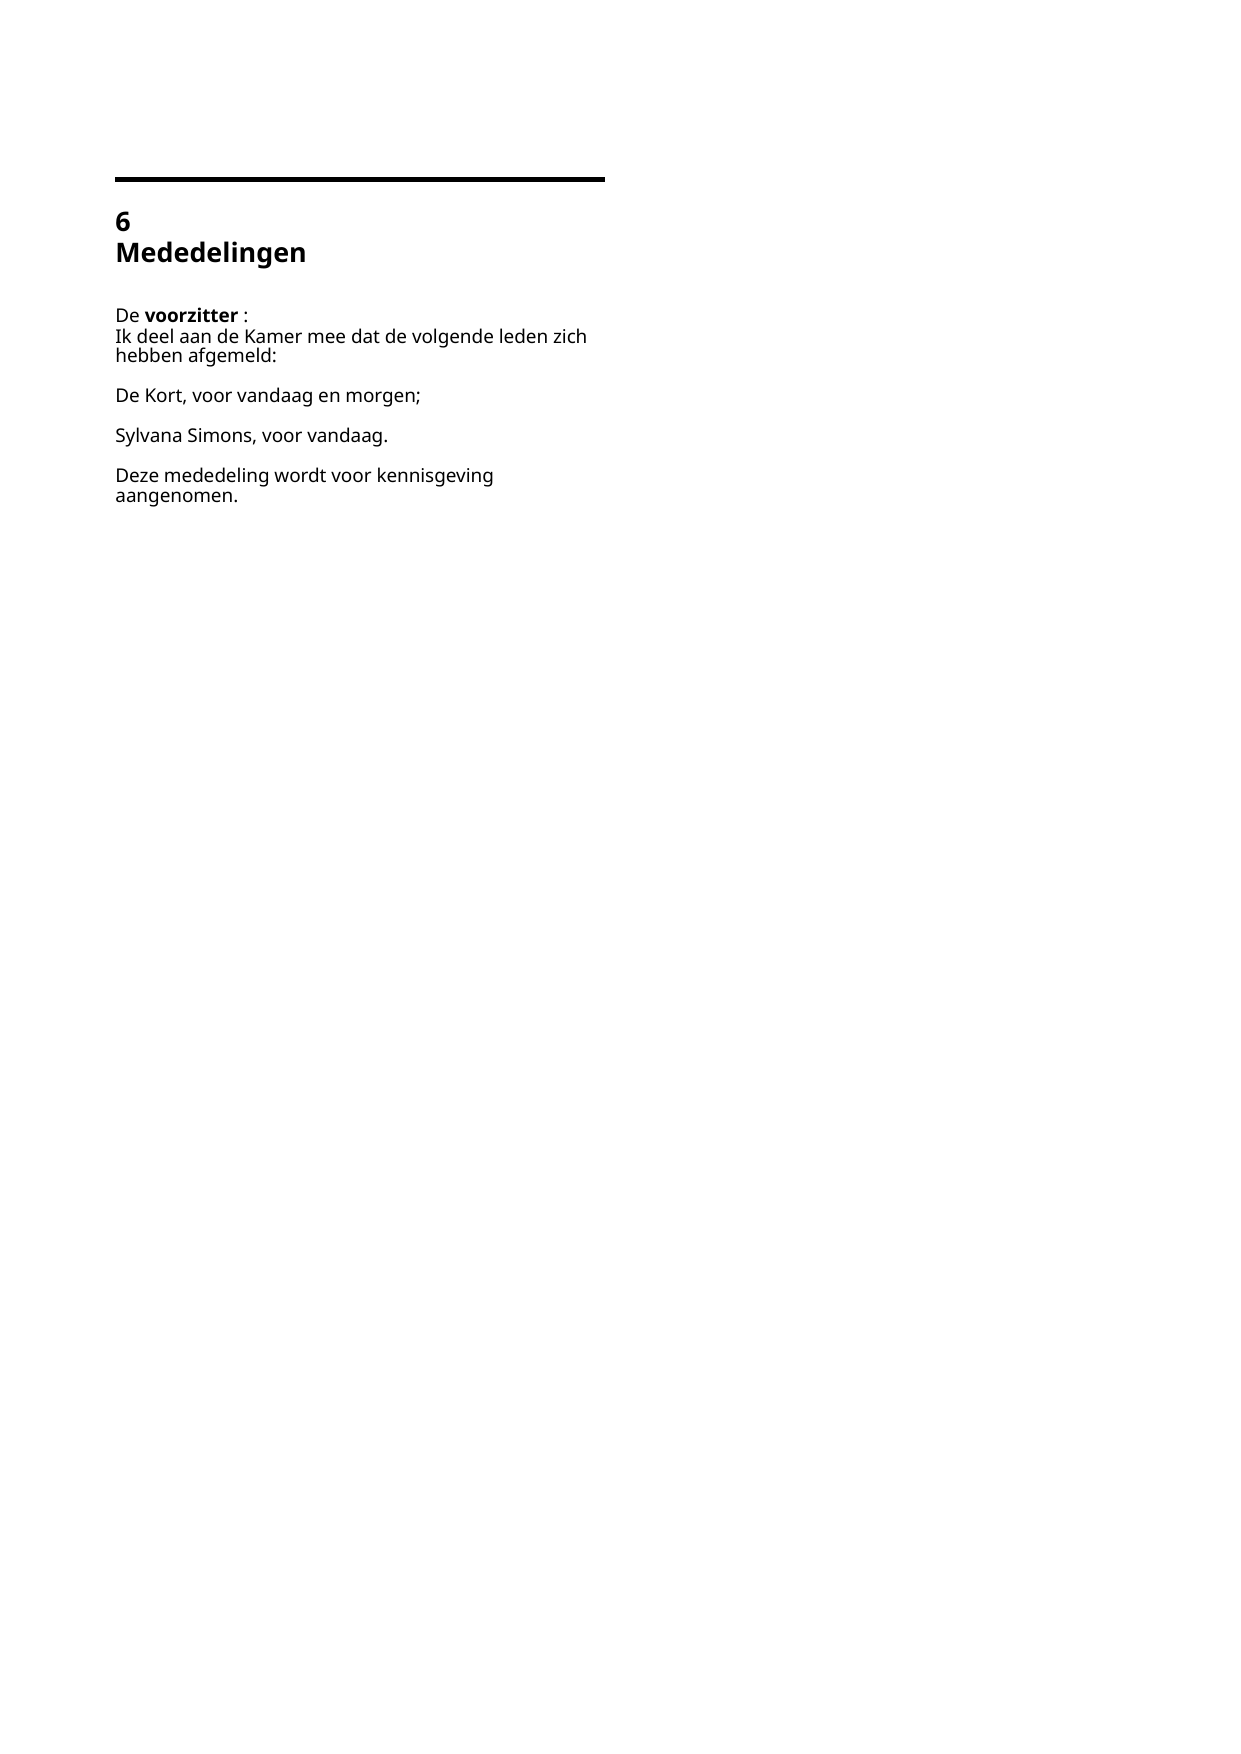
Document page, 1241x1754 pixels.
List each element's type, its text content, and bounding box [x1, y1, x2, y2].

text Deze mededeling wordt voor kennisgeving aangenomen. [115, 467, 605, 506]
text Mededelingen [115, 239, 605, 283]
text Sylvana Simons, voor vandaag. [115, 427, 605, 447]
text De voorzitter : [115, 302, 605, 328]
text De Kort, voor vandaag en morgen; [115, 387, 605, 407]
text 6 [115, 203, 605, 239]
text Ik deel aan de Kamer mee dat de volgende leden zich hebben afgemeld: [115, 328, 605, 367]
